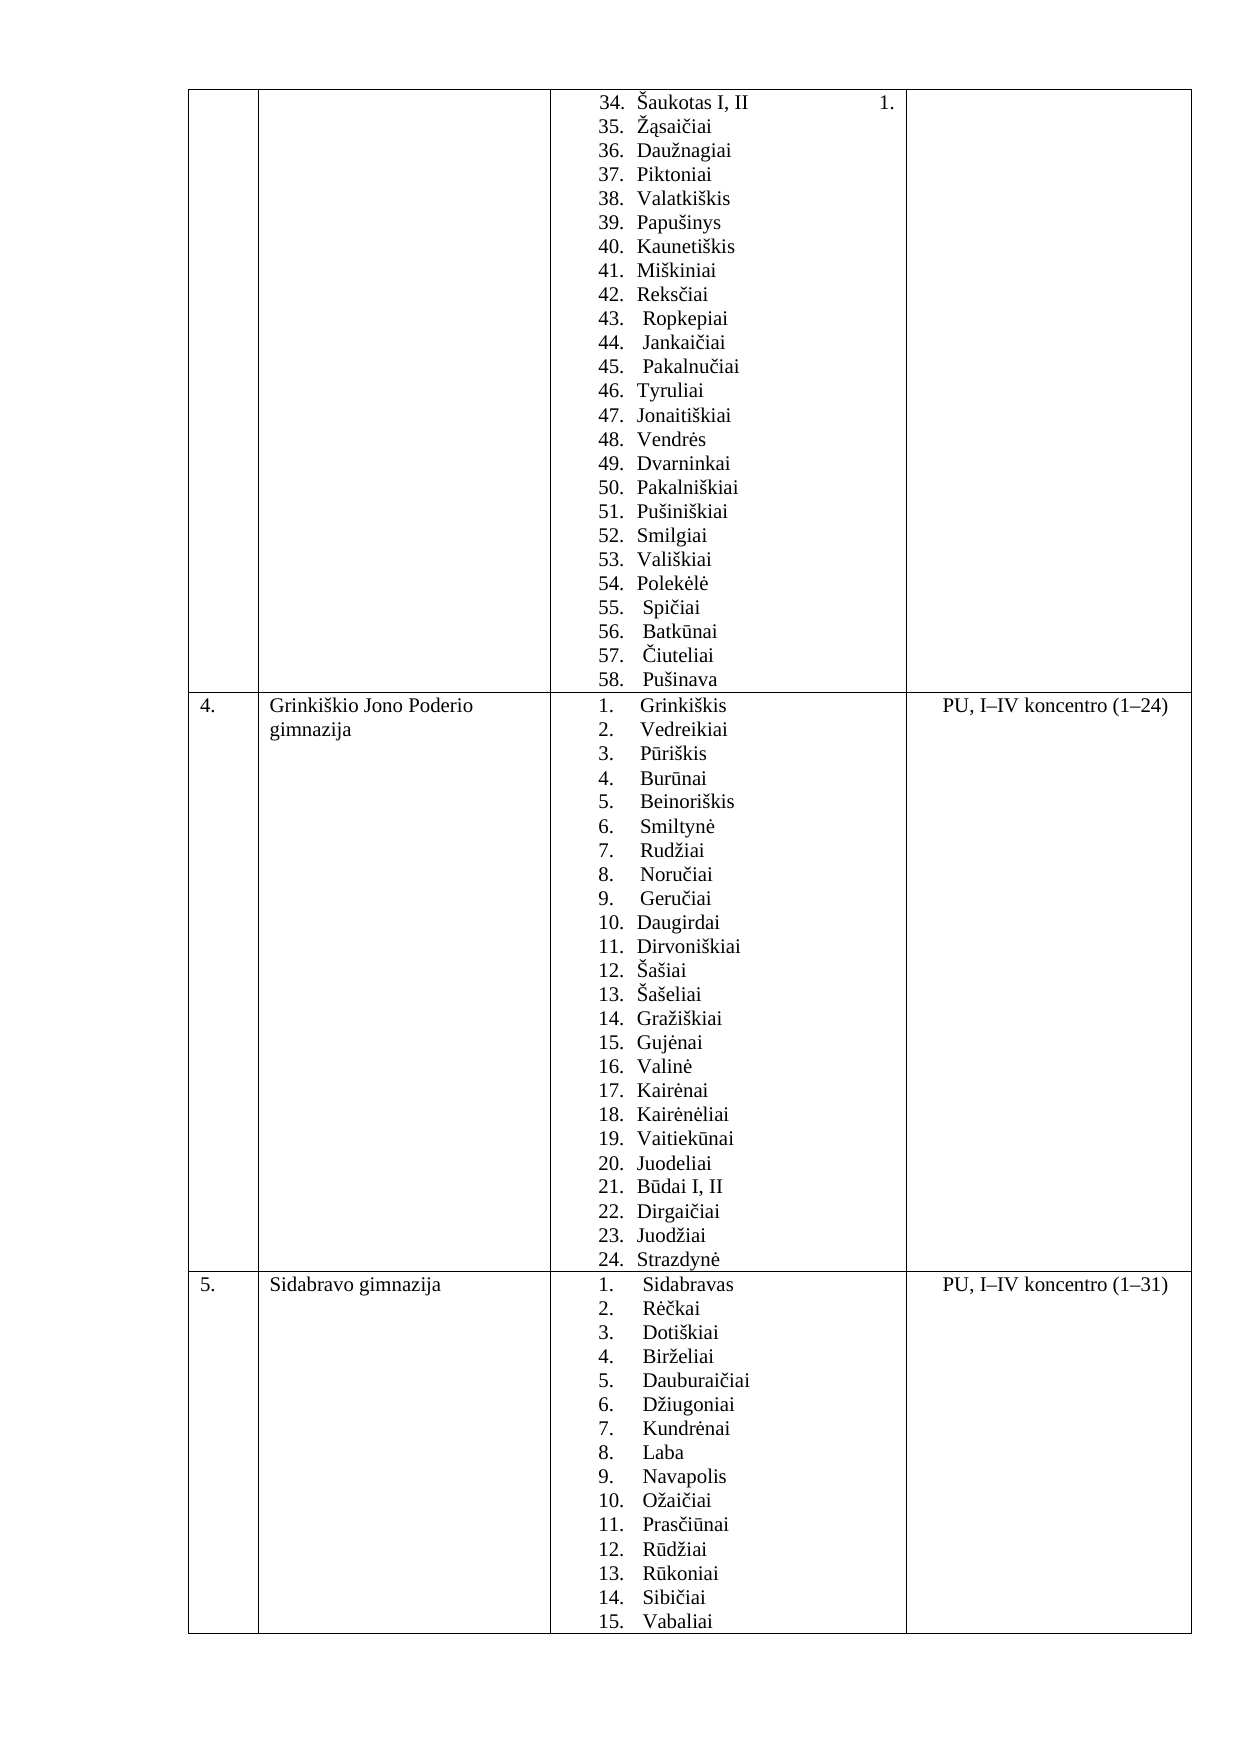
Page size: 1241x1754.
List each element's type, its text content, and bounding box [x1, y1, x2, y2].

table_cell PU, I–IV koncentro (1–31) [907, 1272, 1191, 1633]
table_cell 1. [907, 90, 1191, 692]
table_cell 34. Šaukotas I, II 35. Žąsaičiai 36. Daužnagiai 37. Piktoniai 38. Valatkiškis 39. Papušinys 40. Kaunetiškis 41. Miškiniai 42. Reksčiai 43. Ropkepiai 44. Jankaičiai 45. Pakalnučiai 46. Tyruliai 47. Jonaitiškiai 48. Vendrės 49. Dvarninkai 50. Pakalniškiai 51. Pušiniškiai 52. Smilgiai 53. Vališkiai 54. Polekėlė 55. Spičiai 56. Batkūnai 57. Čiuteliai 58. Pušinava [551, 90, 906, 692]
table_cell Grinkiškio Jono Poderio gimnazija [259, 693, 550, 1271]
table_cell 5. [189, 1272, 258, 1633]
table_cell [259, 90, 550, 692]
table_cell 1. Grinkiškis 2. Vedreikiai 3. Pūriškis 4. Burūnai 5. Beinoriškis 6. Smiltynė 7. Rudžiai 8. Noručiai 9. Geručiai 10. Daugirdai 11. Dirvoniškiai 12. Šašiai 13. Šašeliai 14. Gražiškiai 15. Gujėnai 16. Valinė 17. Kairėnai 18. Kairėnėliai 19. Vaitiekūnai 20. Juodeliai 21. Būdai I, II 22. Dirgaičiai 23. Juodžiai 24. Strazdynė [551, 693, 906, 1271]
table_cell [189, 90, 258, 692]
table_cell 4. [189, 693, 258, 1271]
table_cell PU, I–IV koncentro (1–24) [907, 693, 1191, 1271]
table_cell 1. Sidabravas 2. Rėčkai 3. Dotiškiai 4. Birželiai 5. Dauburaičiai 6. Džiugoniai 7. Kundrėnai 8. Laba 9. Navapolis 10. Ožaičiai 11. Prasčiūnai 12. Rūdžiai 13. Rūkoniai 14. Sibičiai 15. Vabaliai [551, 1272, 906, 1633]
table_cell Sidabravo gimnazija [259, 1272, 550, 1633]
